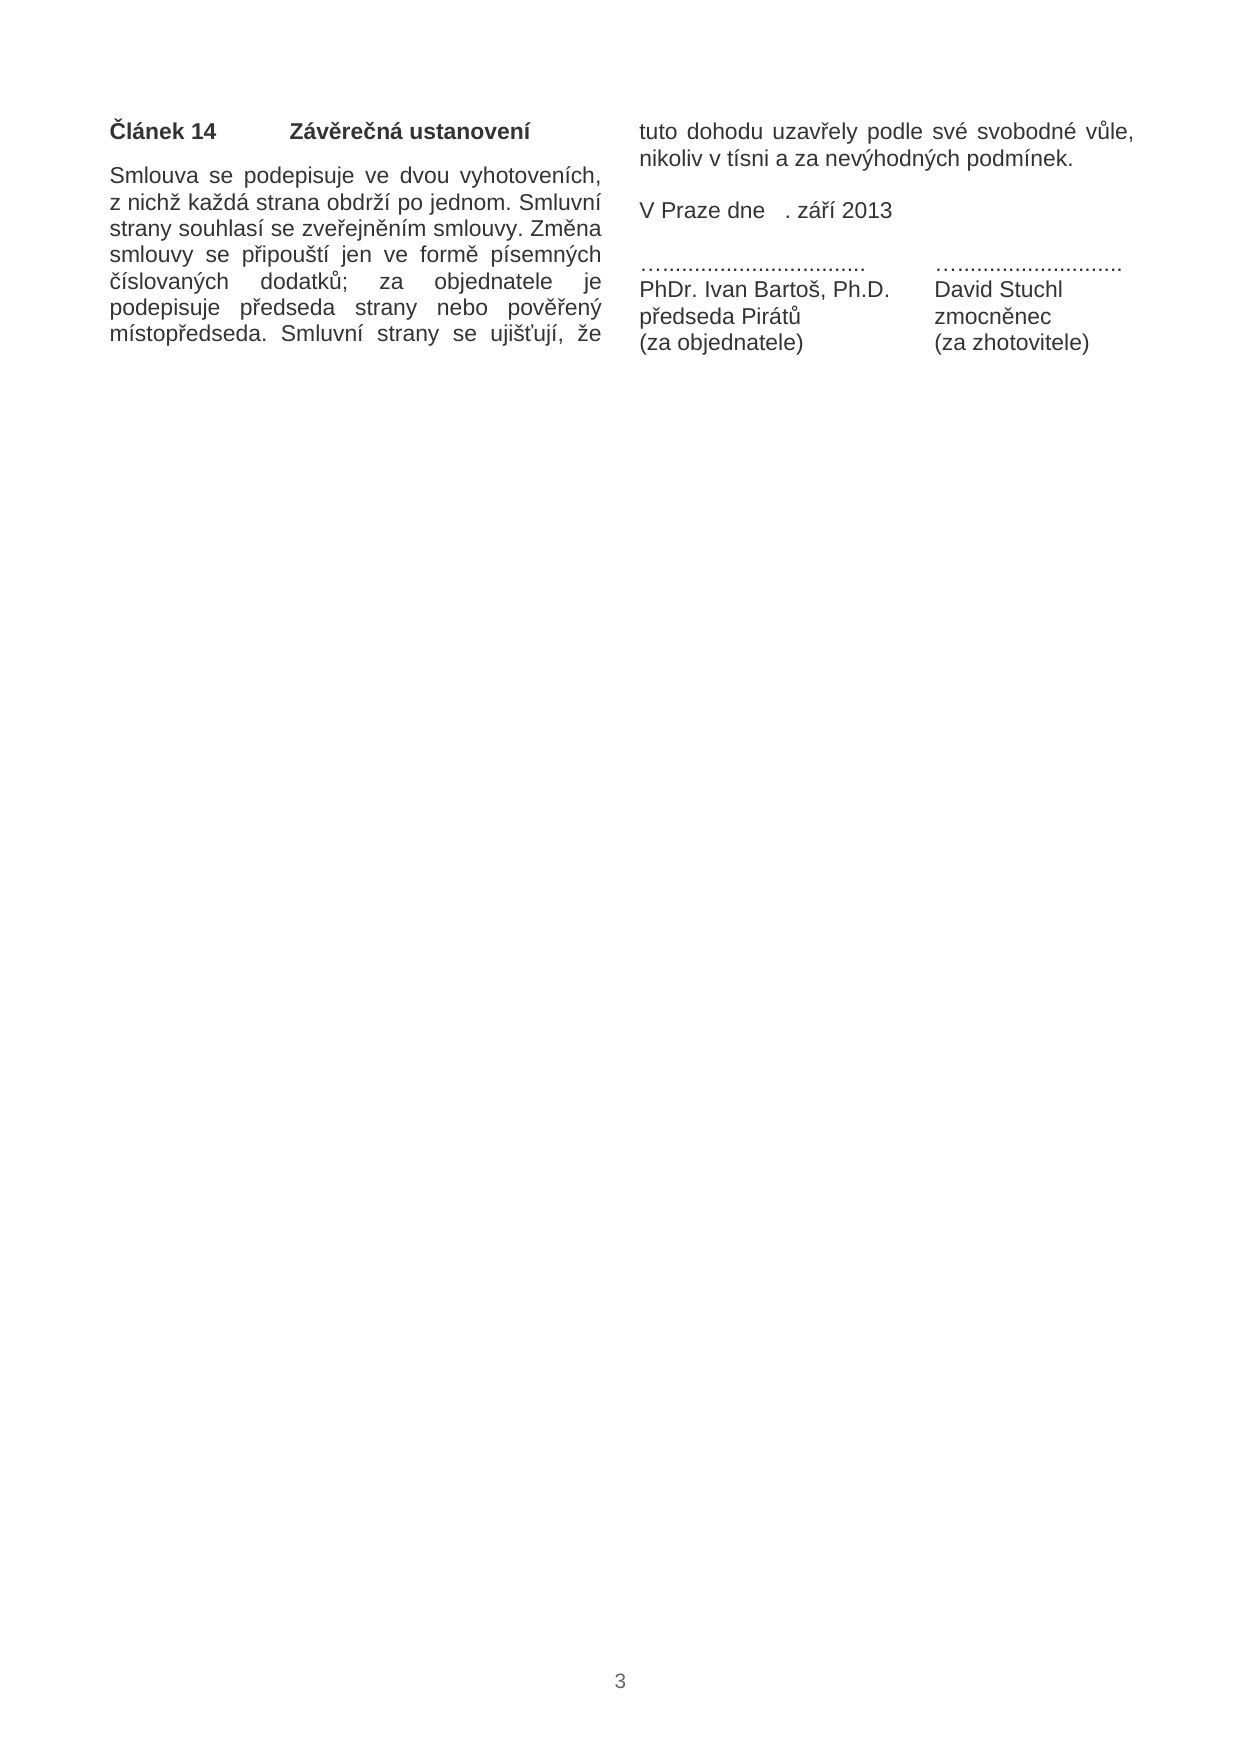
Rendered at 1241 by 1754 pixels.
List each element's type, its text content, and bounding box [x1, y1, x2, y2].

text V Praze dne . září 2013 [639, 197, 1134, 223]
text tuto dohodu uzavřely podle své svobodné vůle, nikoliv v tísni a za nevýhodných podmínek. [639, 118, 1134, 171]
text …................................ ….......................... [639, 223, 1134, 276]
text PhDr. Ivan Bartoš, Ph.D. David Stuchl [639, 276, 1134, 303]
subtitle Závěrečná ustanovení [109, 118, 602, 144]
text (za objednatele) (za zhotovitele) [639, 329, 1134, 355]
text předseda Pirátů zmocněnec [639, 303, 1134, 329]
text Smlouva se podepisuje ve dvou vyhotoveních, z nichž každá strana obdrží po jednom. Smluvní strany souhlasí se zveřejněním smlouvy. Změna smlouvy se připouští jen ve formě písemných číslovaných dodatků; za objednatele je podepisuje předseda strany nebo pověřený místopředseda. Smluvní strany se ujišťují, že [109, 162, 602, 347]
